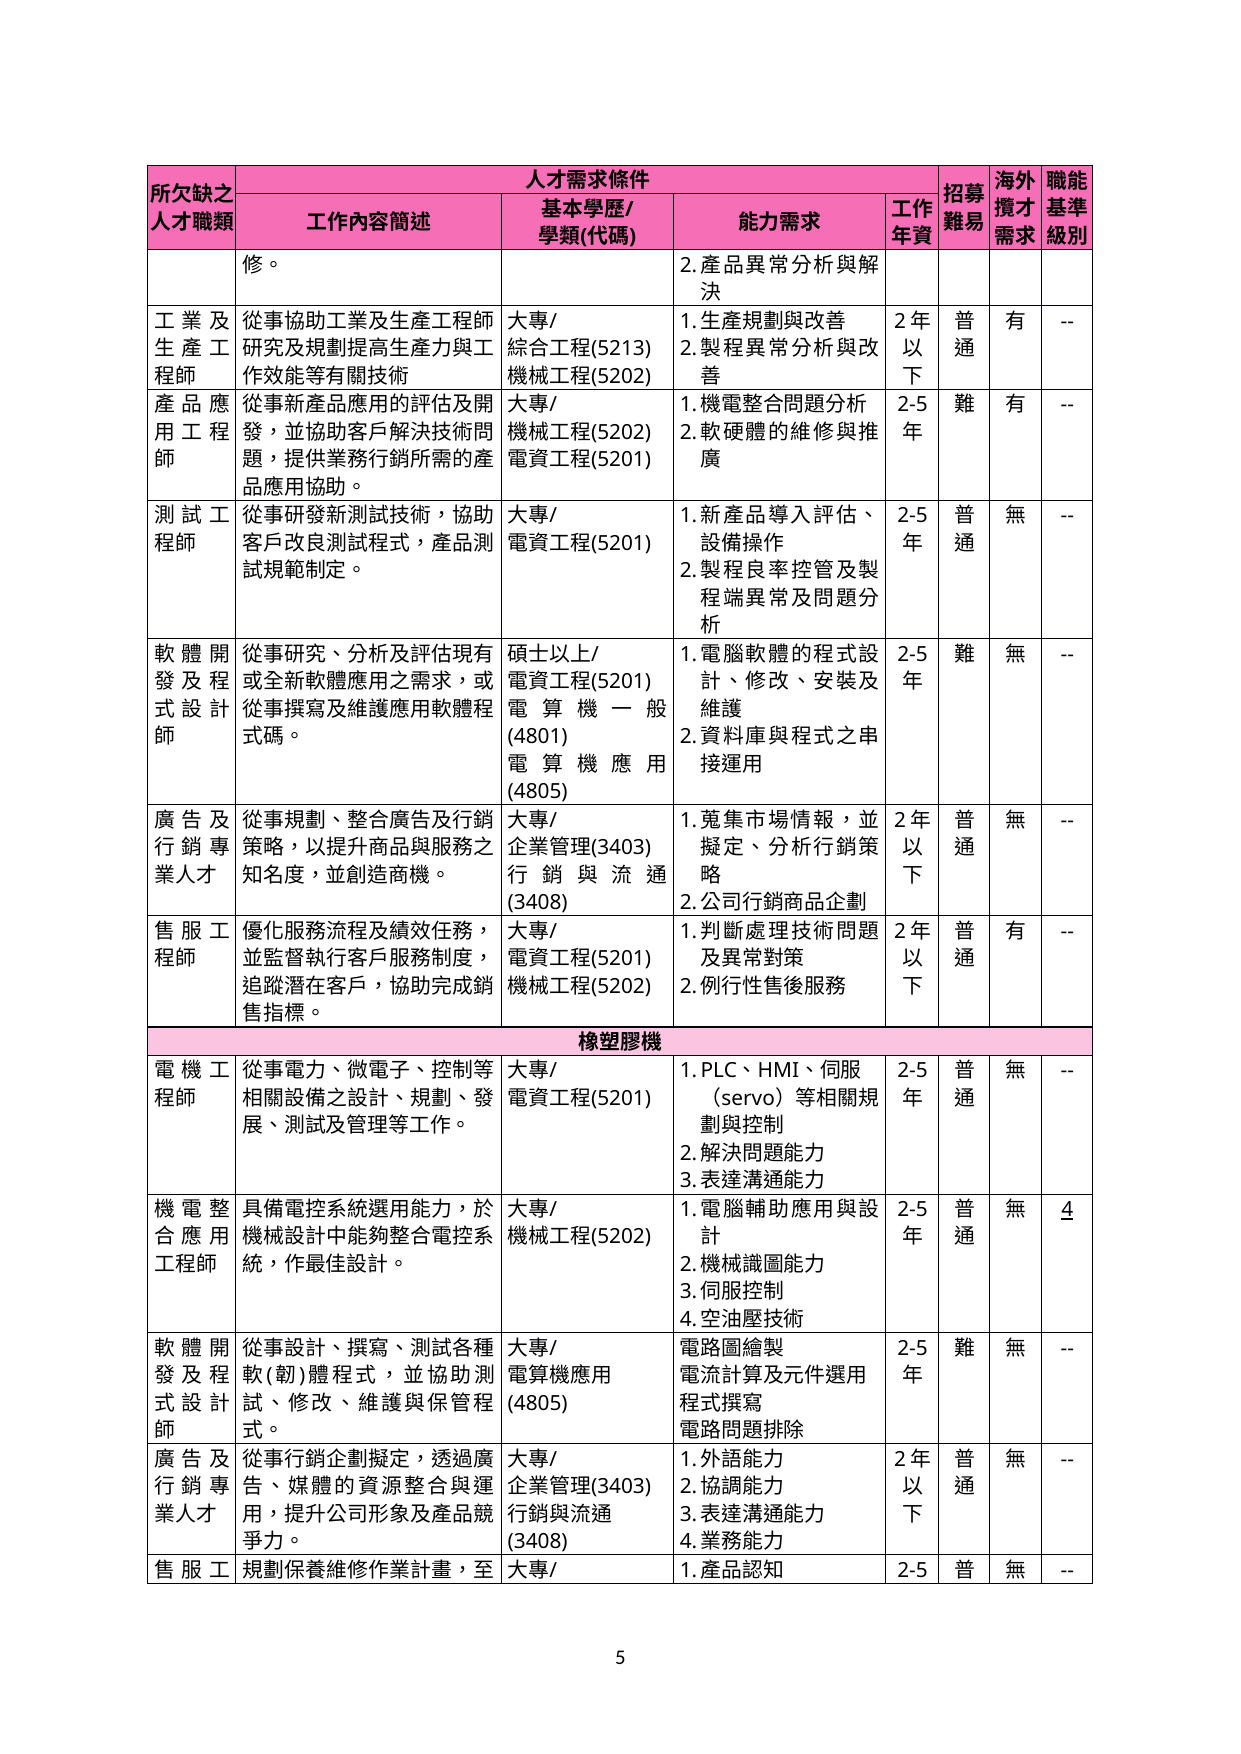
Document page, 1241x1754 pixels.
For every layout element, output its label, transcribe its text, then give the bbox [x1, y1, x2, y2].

table_header 人才需求條件 [236, 166, 938, 193]
table_cell 大專/ 機械工程(5202) [502, 1195, 673, 1332]
table_cell 2年以下 [886, 1444, 938, 1554]
table_cell 難 [939, 1333, 989, 1443]
table_header 職能基準級別 [1042, 166, 1092, 249]
table_cell 2-5年 [886, 1195, 938, 1332]
table_cell 工業及生產工程師 [148, 306, 235, 389]
table_cell PLC、HMI、伺服（servo）等相關規劃與控制 解決問題能力 表達溝通能力 [674, 1056, 885, 1193]
table_cell 修。 [236, 250, 501, 305]
table_cell 基本學歷/ 學類(代碼) [502, 194, 673, 249]
table_cell 從事規劃、整合廣告及行銷策略，以提升商品與服務之知名度，並創造商機。 [236, 805, 501, 915]
table_cell -- [1042, 1056, 1092, 1193]
table_cell 從事電力、微電子、控制等相關設備之設計、規劃、發展、測試及管理等工作。 [236, 1056, 501, 1193]
table_cell -- [1042, 1333, 1092, 1443]
table_cell 電機工程師 [148, 1056, 235, 1193]
table_cell 從事新產品應用的評估及開發，並協助客戶解決技術問題，提供業務行銷所需的產品應用協助。 [236, 390, 501, 500]
table_cell -- [1042, 390, 1092, 500]
table_cell 生產規劃與改善 製程異常分析與改善 [674, 306, 885, 389]
table_header 海外攬才需求 [990, 166, 1041, 249]
table_cell 橡塑膠機 [148, 1028, 1092, 1055]
table_cell 無 [990, 1056, 1041, 1193]
table_header 所欠缺之 人才職類 [148, 166, 235, 249]
table_cell 無 [990, 1333, 1041, 1443]
table_cell 電腦軟體的程式設計、修改、安裝及維護 資料庫與程式之串接運用 [674, 639, 885, 804]
table_cell 無 [990, 501, 1041, 638]
table_cell 大專/ 機械工程(5202) 電資工程(5201) [502, 390, 673, 500]
table_cell 2年以下 [886, 306, 938, 389]
table_cell [990, 250, 1041, 305]
table_cell 電路圖繪製 電流計算及元件選用 程式撰寫 電路問題排除 [674, 1333, 885, 1443]
table_cell 無 [990, 805, 1041, 915]
table_cell 工作 年資 [886, 194, 938, 249]
table_cell 產品認知 解決問題能力 [674, 1555, 885, 1583]
table_cell 軟體開發及程式設計師 [148, 639, 235, 804]
table_cell 大專/ 電資工程(5201) [502, 501, 673, 638]
table_cell -- [1042, 639, 1092, 804]
table_cell 從事設計、撰寫、測試各種軟(韌)體程式，並協助測試、修改、維護與保管程式。 [236, 1333, 501, 1443]
table_cell 具備電控系統選用能力，於機械設計中能夠整合電控系統，作最佳設計。 [236, 1195, 501, 1332]
table_cell 從事協助工業及生產工程師研究及規劃提高生產力與工作效能等有關技術 [236, 306, 501, 389]
table_cell 測試工程師 [148, 501, 235, 638]
table_cell 規劃保養維修作業計畫，至 [236, 1555, 501, 1583]
table_cell [502, 250, 673, 305]
table_header 招募難易 [939, 166, 989, 249]
table_cell 大專/ 電資工程(5201) [502, 1056, 673, 1193]
table_cell 難 [939, 390, 989, 500]
table_cell 2-5年 [886, 501, 938, 638]
table_cell 2-5 [886, 1555, 938, 1583]
table_cell 普通 [939, 805, 989, 915]
table_cell [886, 250, 938, 305]
table_cell 大專/ 企業管理(3403) 行銷與流通(3408) [502, 805, 673, 915]
table_cell 有 [990, 390, 1041, 500]
table_cell 機電整合應用工程師 [148, 1195, 235, 1332]
table_cell 大專/ [502, 1555, 673, 1583]
table_cell 從事研究、分析及評估現有或全新軟體應用之需求，或從事撰寫及維護應用軟體程式碼。 [236, 639, 501, 804]
table_cell 機電整合問題分析 軟硬體的維修與推廣 [674, 390, 885, 500]
table_cell 判斷處理技術問題及異常對策 例行性售後服務 [674, 916, 885, 1026]
table_cell 電子電路之設計、研發 產品異常分析與解決 [674, 250, 885, 305]
table_cell 外語能力 協調能力 表達溝通能力 業務能力 [674, 1444, 885, 1554]
table_cell 工作內容簡述 [236, 194, 501, 249]
table_cell 大專/ 綜合工程(5213) 機械工程(5202) [502, 306, 673, 389]
table_cell 2-5年 [886, 639, 938, 804]
table_cell 廣告及行銷專業人才 [148, 805, 235, 915]
table_cell 普 [939, 1555, 989, 1583]
table_cell 無 [990, 1444, 1041, 1554]
table_cell 普通 [939, 1444, 989, 1554]
table_cell 2-5年 [886, 1333, 938, 1443]
table_cell 普通 [939, 1056, 989, 1193]
table_cell -- [1042, 250, 1092, 305]
table_cell 難 [939, 639, 989, 804]
table_cell 大專/ 電算機應用(4805) [502, 1333, 673, 1443]
table_cell [148, 250, 235, 305]
table_cell -- [1042, 916, 1092, 1026]
table_cell 無 [990, 1555, 1041, 1583]
table_cell 大專/ 企業管理(3403) 行銷與流通(3408) [502, 1444, 673, 1554]
table_cell 2-5年 [886, 1056, 938, 1193]
table_cell 大專/ 電資工程(5201) 機械工程(5202) [502, 916, 673, 1026]
table_cell 電腦輔助應用與設計 機械識圖能力 伺服控制 空油壓技術 [674, 1195, 885, 1332]
table_cell 軟體開發及程式設計師 [148, 1333, 235, 1443]
table_cell 有 [990, 916, 1041, 1026]
table_cell 2年以下 [886, 916, 938, 1026]
table_cell 普通 [939, 501, 989, 638]
table_cell [939, 250, 989, 305]
table_cell 售服工程師 [148, 916, 235, 1026]
table_cell 從事研發新測試技術，協助客戶改良測試程式，產品測試規範制定。 [236, 501, 501, 638]
table_cell 2-5年 [886, 390, 938, 500]
table_cell 優化服務流程及績效任務，並監督執行客戶服務制度，追蹤潛在客戶，協助完成銷售指標。 [236, 916, 501, 1026]
table_cell -- [1042, 1444, 1092, 1554]
table_cell 4 [1042, 1195, 1092, 1332]
table_cell -- [1042, 306, 1092, 389]
table_cell 從事行銷企劃擬定，透過廣告、媒體的資源整合與運用，提升公司形象及產品競爭力。 [236, 1444, 501, 1554]
table_cell 普通 [939, 1195, 989, 1332]
table_cell -- [1042, 501, 1092, 638]
table_cell 蒐集市場情報，並擬定、分析行銷策略 公司行銷商品企劃 [674, 805, 885, 915]
table_cell 產品應用工程師 [148, 390, 235, 500]
table_cell 有 [990, 306, 1041, 389]
table_cell 新產品導入評估、設備操作 製程良率控管及製程端異常及問題分析 [674, 501, 885, 638]
table_cell -- [1042, 1555, 1092, 1583]
table_cell 普通 [939, 306, 989, 389]
table_cell 無 [990, 639, 1041, 804]
table_cell 售服工 [148, 1555, 235, 1583]
table_cell 普通 [939, 916, 989, 1026]
table_cell 廣告及行銷專業人才 [148, 1444, 235, 1554]
table_cell 2年以下 [886, 805, 938, 915]
table_cell 能力需求 [674, 194, 885, 249]
table_cell 碩士以上/ 電資工程(5201) 電算機一般(4801) 電算機應用(4805) [502, 639, 673, 804]
table_cell -- [1042, 805, 1092, 915]
table_cell 無 [990, 1195, 1041, 1332]
